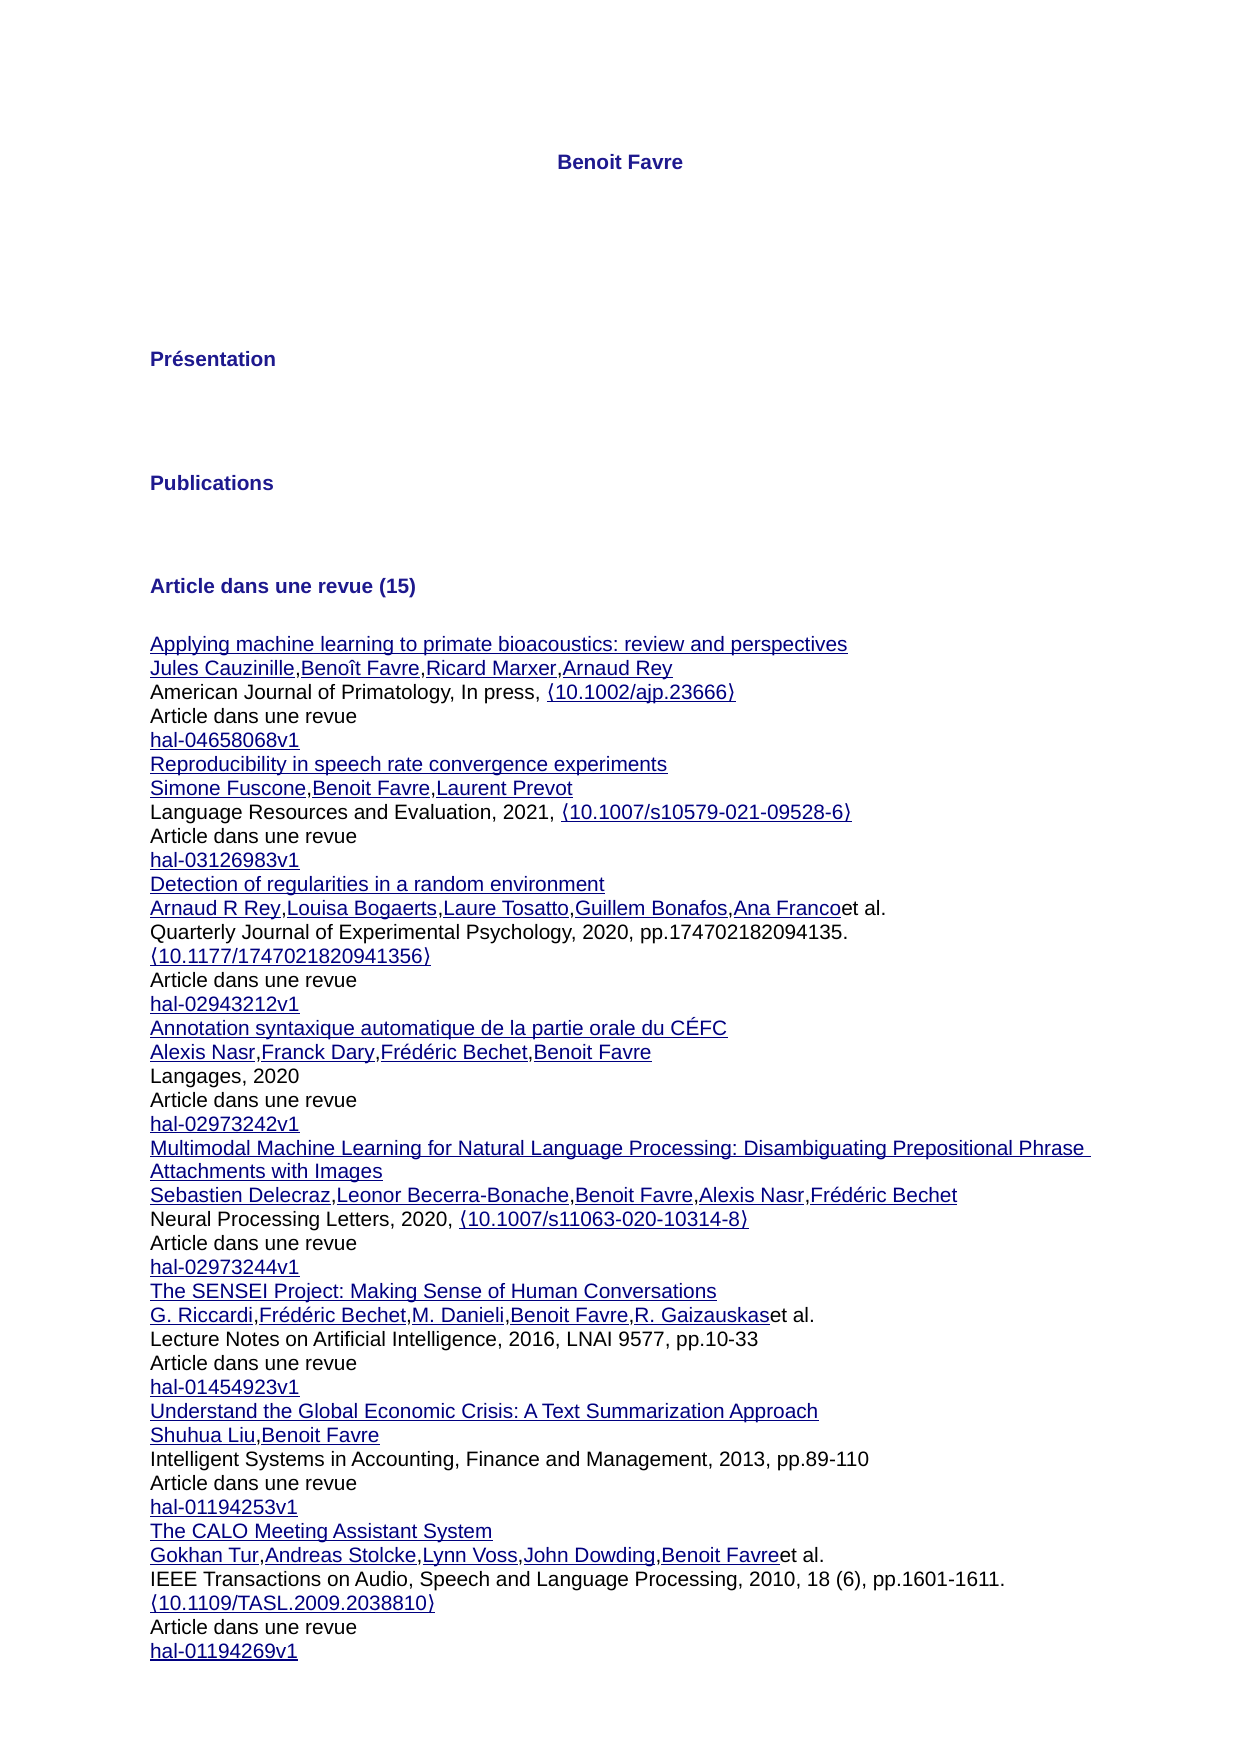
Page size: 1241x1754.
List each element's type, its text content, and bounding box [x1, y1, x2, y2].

subtitle Publications [150, 471, 1090, 495]
table_header Applying machine learning to primate bioacoustics: review and perspectives Jules Cauzinille,Benoît Favre,Ricard Marxer,Arnaud Rey American Journal of Primatology, In press, ⟨10.1002/ajp.23666⟩ Article dans une revue hal-04658068v1 [150, 632, 1090, 752]
table_cell Detection of regularities in a random environment Arnaud R Rey,Louisa Bogaerts,Laure Tosatto,Guillem Bonafos,Ana Francoet al. Quarterly Journal of Experimental Psychology, 2020, pp.174702182094135. ⟨10.1177/1747021820941356⟩ Article dans une revue hal-02943212v1 [150, 872, 1090, 1016]
subtitle Benoit Favre [150, 150, 1090, 174]
table_cell The SENSEI Project: Making Sense of Human Conversations G. Riccardi,Frédéric Bechet,M. Danieli,Benoit Favre,R. Gaizauskaset al. Lecture Notes on Artificial Intelligence, 2016, LNAI 9577, pp.10-33 Article dans une revue hal-01454923v1 [150, 1279, 1090, 1399]
table_cell Understand the Global Economic Crisis: A Text Summarization Approach Shuhua Liu,Benoit Favre Intelligent Systems in Accounting, Finance and Management, 2013, pp.89-110 Article dans une revue hal-01194253v1 [150, 1399, 1090, 1519]
table_cell Reproducibility in speech rate convergence experiments Simone Fuscone,Benoit Favre,Laurent Prevot Language Resources and Evaluation, 2021, ⟨10.1007/s10579-021-09528-6⟩ Article dans une revue hal-03126983v1 [150, 752, 1090, 872]
table_cell Multimodal Machine Learning for Natural Language Processing: Disambiguating Prepositional Phrase [150, 1135, 1090, 1156]
table_cell Attachments with Images Sebastien Delecraz,Leonor Becerra-Bonache,Benoit Favre,Alexis Nasr,Frédéric Bechet Neural Processing Letters, 2020, ⟨10.1007/s11063-020-10314-8⟩ Article dans une revue hal-02973244v1 [150, 1157, 1090, 1279]
table_cell Annotation syntaxique automatique de la partie orale du CÉFC Alexis Nasr,Franck Dary,Frédéric Bechet,Benoit Favre Langages, 2020 Article dans une revue hal-02973242v1 [150, 1016, 1090, 1135]
subtitle Article dans une revue (15) [150, 574, 1090, 598]
table_cell The CALO Meeting Assistant System Gokhan Tur,Andreas Stolcke,Lynn Voss,John Dowding,Benoit Favreet al. IEEE Transactions on Audio, Speech and Language Processing, 2010, 18 (6), pp.1601-1611. ⟨10.1109/TASL.2009.2038810⟩ Article dans une revue hal-01194269v1 [150, 1519, 1090, 1662]
subtitle Présentation [150, 347, 1090, 371]
